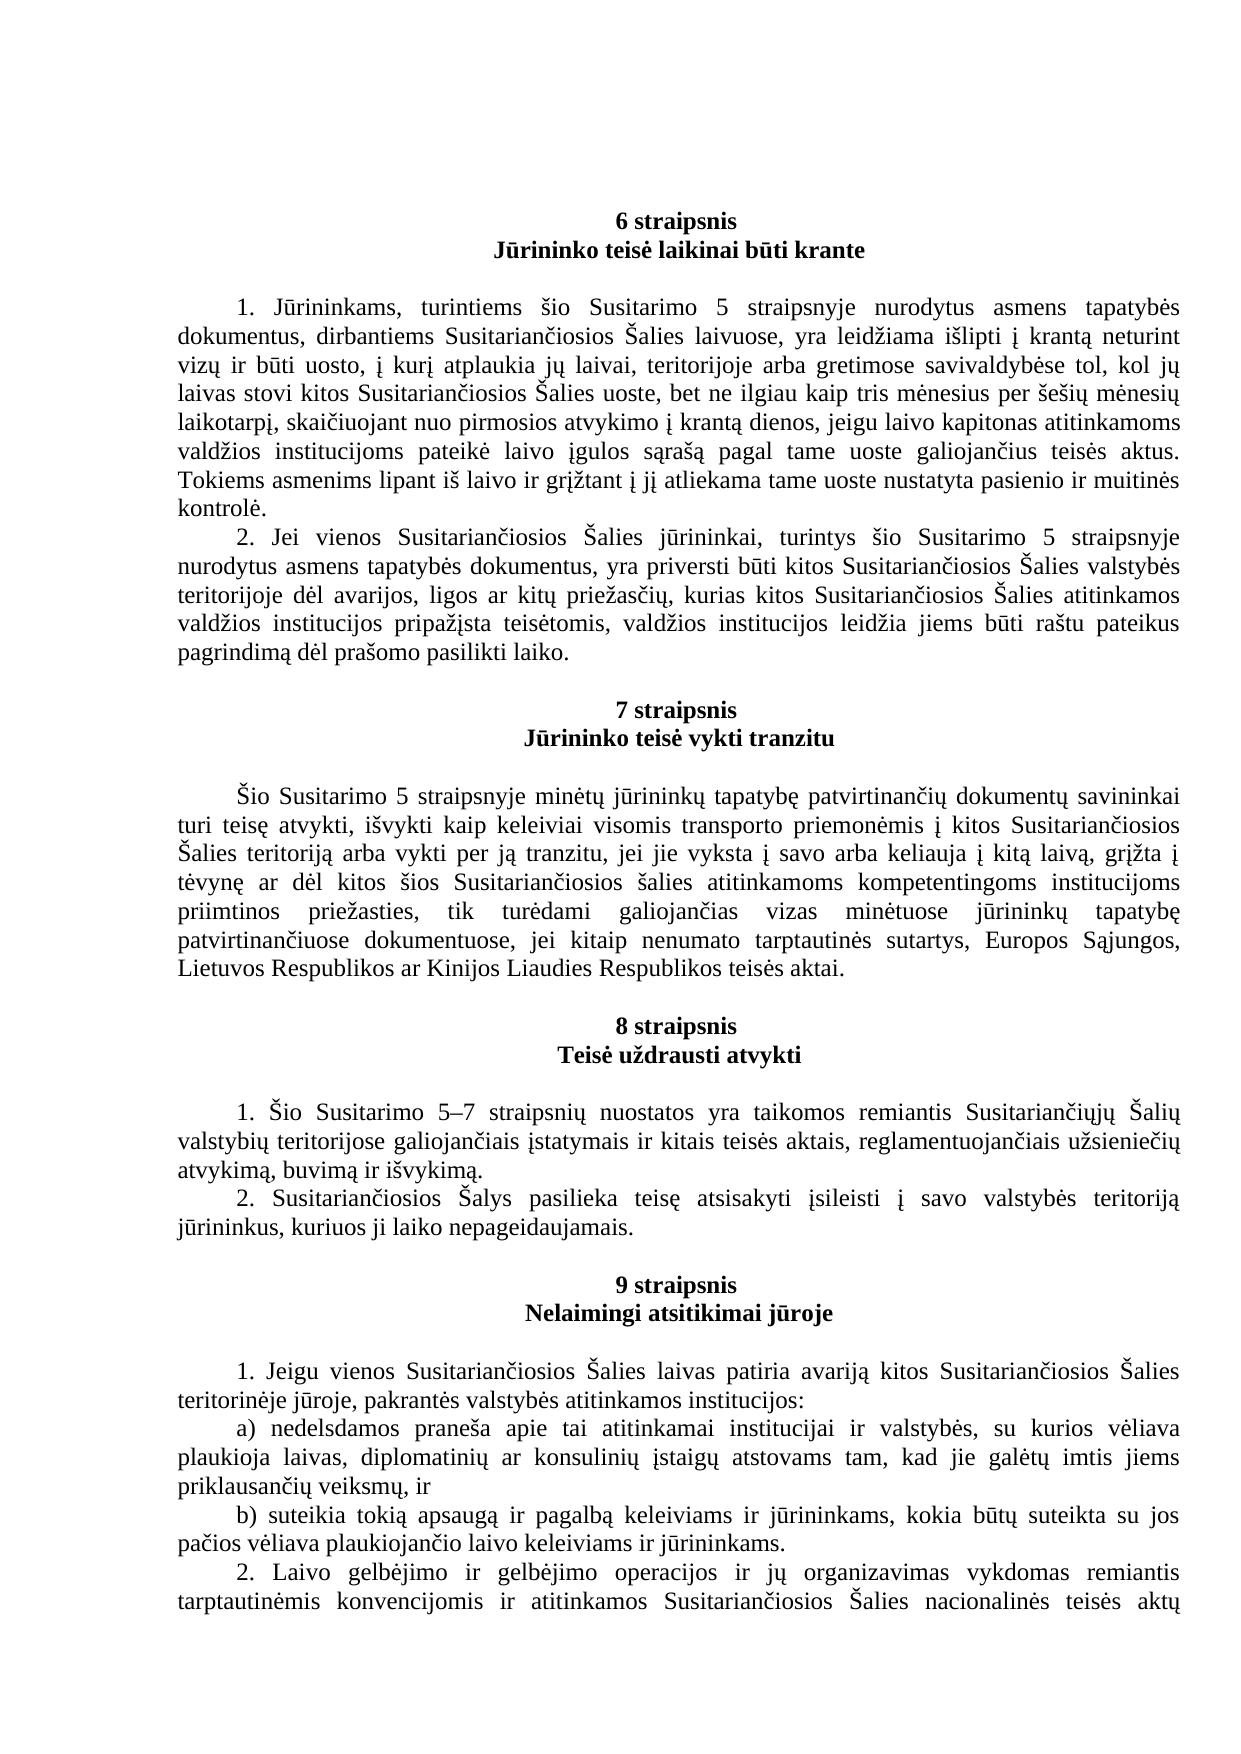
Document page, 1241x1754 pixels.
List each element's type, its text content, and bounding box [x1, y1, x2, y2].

text 2. Jei vienos Susitariančiosios Šalies jūrininkai, turintys šio Susitarimo 5 straipsnyje nurodytus asmens tapatybės dokumentus, yra priversti būti kitos Susitariančiosios Šalies valstybės teritorijoje dėl avarijos, ligos ar kitų priežasčių, kurias kitos Susitariančiosios Šalies atitinkamos valdžios institucijos pripažįsta teisėtomis, valdžios institucijos leidžia jiems būti raštu pateikus pagrindimą dėl prašomo pasilikti laiko. [177, 522, 1181, 666]
text Šio Susitarimo 5 straipsnyje minėtų jūrininkų tapatybę patvirtinančių dokumentų savininkai turi teisę atvykti, išvykti kaip keleiviai visomis transporto priemonėmis į kitos Susitariančiosios Šalies teritoriją arba vykti per ją tranzitu, jei jie vyksta į savo arba keliauja į kitą laivą, grįžta į tėvynę ar dėl kitos šios Susitariančiosios šalies atitinkamoms kompetentingoms institucijoms priimtinos priežasties, tik turėdami galiojančias vizas minėtuose jūrininkų tapatybę patvirtinančiuose dokumentuose, jei kitaip nenumato tarptautinės sutartys, Europos Sąjungos, Lietuvos Respublikos ar Kinijos Liaudies Respublikos teisės aktai. [177, 781, 1181, 982]
text 2. Laivo gelbėjimo ir gelbėjimo operacijos ir jų organizavimas vykdomas remiantis tarptautinėmis konvencijomis ir atitinkamos Susitariančiosios Šalies nacionalinės teisės aktų [177, 1557, 1181, 1615]
text 6 straipsnis [177, 206, 1181, 235]
text 9 straipsnis [177, 1270, 1181, 1298]
text 1. Jeigu vienos Susitariančiosios Šalies laivas patiria avariją kitos Susitariančiosios Šalies teritorinėje jūroje, pakrantės valstybės atitinkamos institucijos: [177, 1356, 1181, 1413]
text Jūrininko teisė vykti tranzitu [177, 723, 1181, 752]
text 8 straipsnis [177, 1011, 1181, 1040]
text 2. Susitariančiosios Šalys pasilieka teisę atsisakyti įsileisti į savo valstybės teritoriją jūrininkus, kuriuos ji laiko nepageidaujamais. [177, 1183, 1181, 1241]
text 1. Šio Susitarimo 5–7 straipsnių nuostatos yra taikomos remiantis Susitariančiųjų Šalių valstybių teritorijose galiojančiais įstatymais ir kitais teisės aktais, reglamentuojančiais užsieniečių atvykimą, buvimą ir išvykimą. [177, 1097, 1181, 1183]
text 1. Jūrininkams, turintiems šio Susitarimo 5 straipsnyje nurodytus asmens tapatybės dokumentus, dirbantiems Susitariančiosios Šalies laivuose, yra leidžiama išlipti į krantą neturint vizų ir būti uosto, į kurį atplaukia jų laivai, teritorijoje arba gretimose savivaldybėse tol, kol jų laivas stovi kitos Susitariančiosios Šalies uoste, bet ne ilgiau kaip tris mėnesius per šešių mėnesių laikotarpį, skaičiuojant nuo pirmosios atvykimo į krantą dienos, jeigu laivo kapitonas atitinkamoms valdžios institucijoms pateikė laivo įgulos sąrašą pagal tame uoste galiojančius teisės aktus. Tokiems asmenims lipant iš laivo ir grįžtant į jį atliekama tame uoste nustatyta pasienio ir muitinės kontrolė. [177, 292, 1181, 522]
text Teisė uždrausti atvykti [177, 1040, 1181, 1068]
text a) nedelsdamos praneša apie tai atitinkamai institucijai ir valstybės, su kurios vėliava plaukioja laivas, diplomatinių ar konsulinių įstaigų atstovams tam, kad jie galėtų imtis jiems priklausančių veiksmų, ir [177, 1413, 1181, 1500]
text b) suteikia tokią apsaugą ir pagalbą keleiviams ir jūrininkams, kokia būtų suteikta su jos pačios vėliava plaukiojančio laivo keleiviams ir jūrininkams. [177, 1500, 1181, 1557]
text 7 straipsnis [177, 695, 1181, 723]
text Nelaimingi atsitikimai jūroje [177, 1298, 1181, 1327]
text Jūrininko teisė laikinai būti krante [177, 235, 1181, 263]
